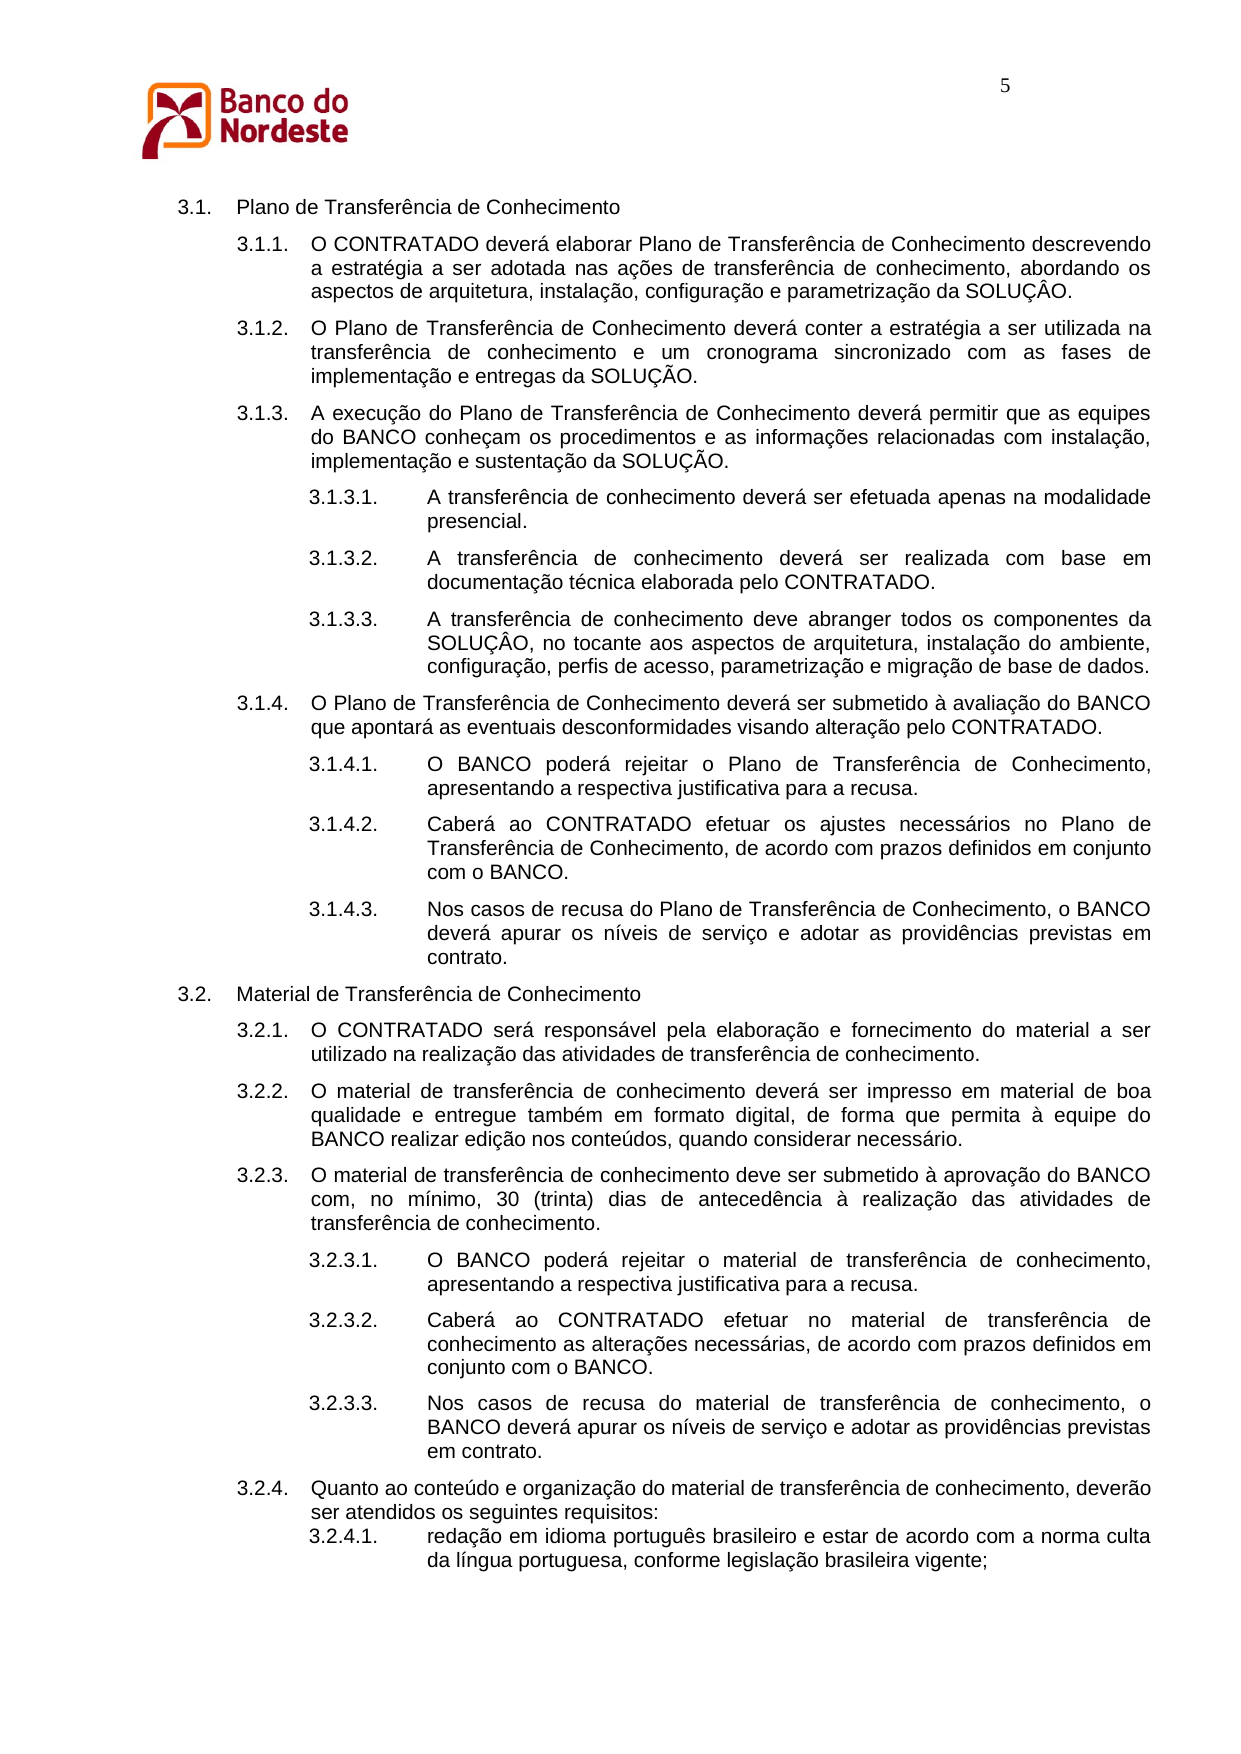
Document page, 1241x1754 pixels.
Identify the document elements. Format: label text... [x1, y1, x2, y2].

list A transferência de conhecimento deverá ser efetuada apenas na modalidade presencial. [309, 485, 1152, 533]
list redação em idioma português brasileiro e estar de acordo com a norma culta da língua portuguesa, conforme legislação brasileira vigente; [309, 1524, 1152, 1572]
list A transferência de conhecimento deve abranger todos os componentes da SOLUÇÂO, no tocante aos aspectos de arquitetura, instalação do ambiente, configuração, perfis de acesso, parametrização e migração de base de dados. [309, 606, 1152, 678]
list O Plano de Transferência de Conhecimento deverá conter a estratégia a ser utilizada na transferência de conhecimento e um cronograma sincronizado com as fases de implementação e entregas da SOLUÇÃO. [237, 316, 1152, 388]
list A transferência de conhecimento deverá ser realizada com base em documentação técnica elaborada pelo CONTRATADO. [309, 546, 1152, 594]
list A execução do Plano de Transferência de Conhecimento deverá permitir que as equipes do BANCO conheçam os procedimentos e as informações relacionadas com instalação, implementação e sustentação da SOLUÇÃO. [237, 401, 1152, 472]
list O material de transferência de conhecimento deverá ser impresso em material de boa qualidade e entregue também em formato digital, de forma que permita à equipe do BANCO realizar edição nos conteúdos, quando considerar necessário. [237, 1079, 1152, 1151]
list Material de Transferência de Conhecimento [177, 981, 1152, 1005]
list O BANCO poderá rejeitar o material de transferência de conhecimento, apresentando a respectiva justificativa para a recusa. [309, 1248, 1152, 1296]
list O CONTRATADO será responsável pela elaboração e fornecimento do material a ser utilizado na realização das atividades de transferência de conhecimento. [237, 1018, 1152, 1066]
list Quanto ao conteúdo e organização do material de transferência de conhecimento, deverão ser atendidos os seguintes requisitos: [237, 1476, 1152, 1524]
list Caberá ao CONTRATADO efetuar no material de transferência de conhecimento as alterações necessárias, de acordo com prazos definidos em conjunto com o BANCO. [309, 1308, 1152, 1379]
list O material de transferência de conhecimento deve ser submetido à aprovação do BANCO com, no mínimo, 30 (trinta) dias de antecedência à realização das atividades de transferência de conhecimento. [237, 1163, 1152, 1235]
list Nos casos de recusa do Plano de Transferência de Conhecimento, o BANCO deverá apurar os níveis de serviço e adotar as providências previstas em contrato. [309, 897, 1152, 969]
list Caberá ao CONTRATADO efetuar os ajustes necessários no Plano de Transferência de Conhecimento, de acordo com prazos definidos em conjunto com o BANCO. [309, 812, 1152, 884]
list O BANCO poderá rejeitar o Plano de Transferência de Conhecimento, apresentando a respectiva justificativa para a recusa. [309, 752, 1152, 799]
list O Plano de Transferência de Conhecimento deverá ser submetido à avaliação do BANCO que apontará as eventuais desconformidades visando alteração pelo CONTRATADO. [237, 691, 1152, 739]
list Plano de Transferência de Conhecimento [177, 195, 1152, 219]
list Nos casos de recusa do material de transferência de conhecimento, o BANCO deverá apurar os níveis de serviço e adotar as providências previstas em contrato. [309, 1391, 1152, 1463]
list O CONTRATADO deverá elaborar Plano de Transferência de Conhecimento descrevendo a estratégia a ser adotada nas ações de transferência de conhecimento, abordando os aspectos de arquitetura, instalação, configuração e parametrização da SOLUÇÂO. [237, 231, 1152, 303]
picture [133, 73, 354, 166]
